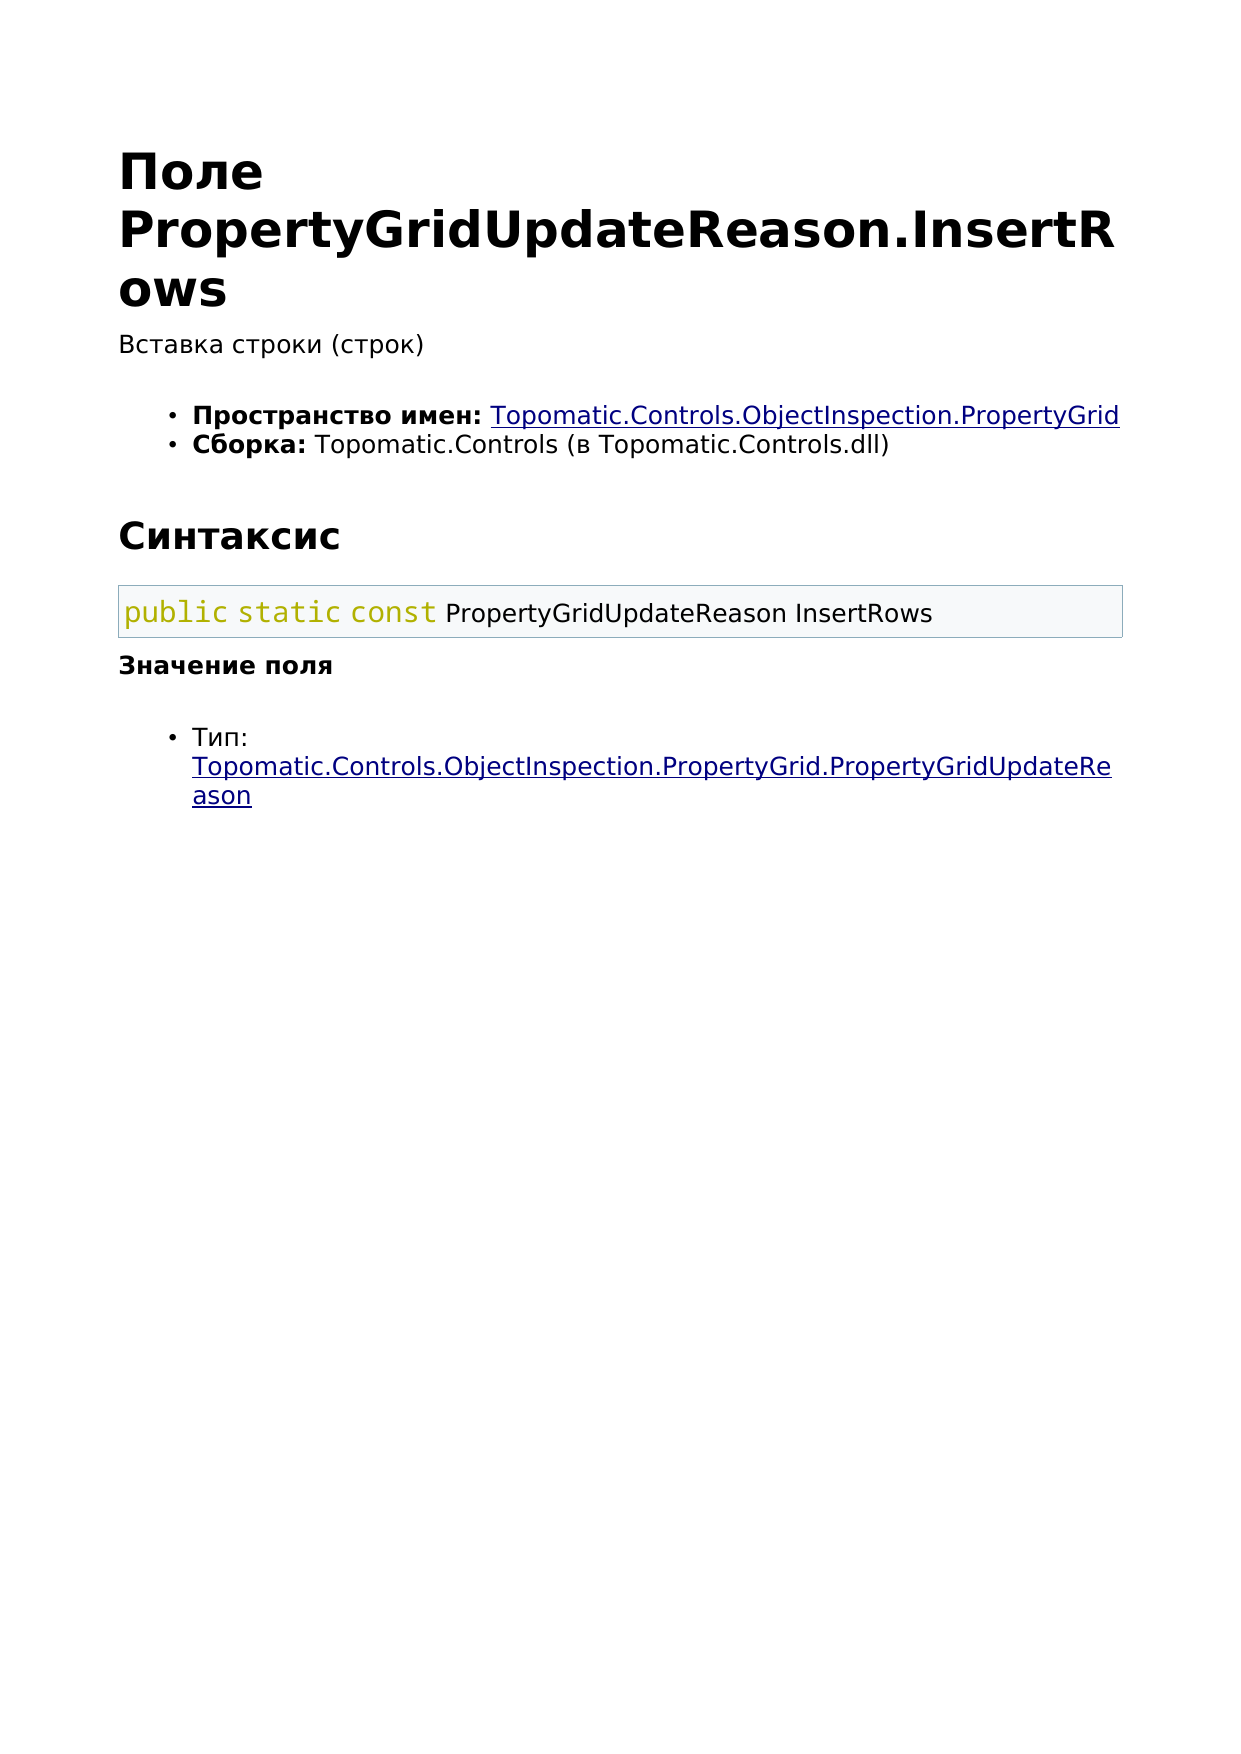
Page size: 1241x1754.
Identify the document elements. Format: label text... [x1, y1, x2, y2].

list Тип: Topomatic.Controls.ObjectInspection.PropertyGrid.PropertyGridUpdateReason [177, 723, 1122, 810]
text Вставка строки (строк) [118, 330, 1122, 359]
list Пространство имен: Topomatic.Controls.ObjectInspection.PropertyGrid [177, 401, 1122, 431]
text Значение поля [118, 652, 1122, 681]
list Сборка: Topomatic.Controls (в Topomatic.Controls.dll) [177, 431, 1122, 460]
table_header public static const PropertyGridUpdateReason InsertRows [119, 586, 1122, 637]
subtitle Синтаксис [118, 514, 1122, 558]
subtitle Поле PropertyGridUpdateReason.InsertRows [118, 143, 1122, 318]
